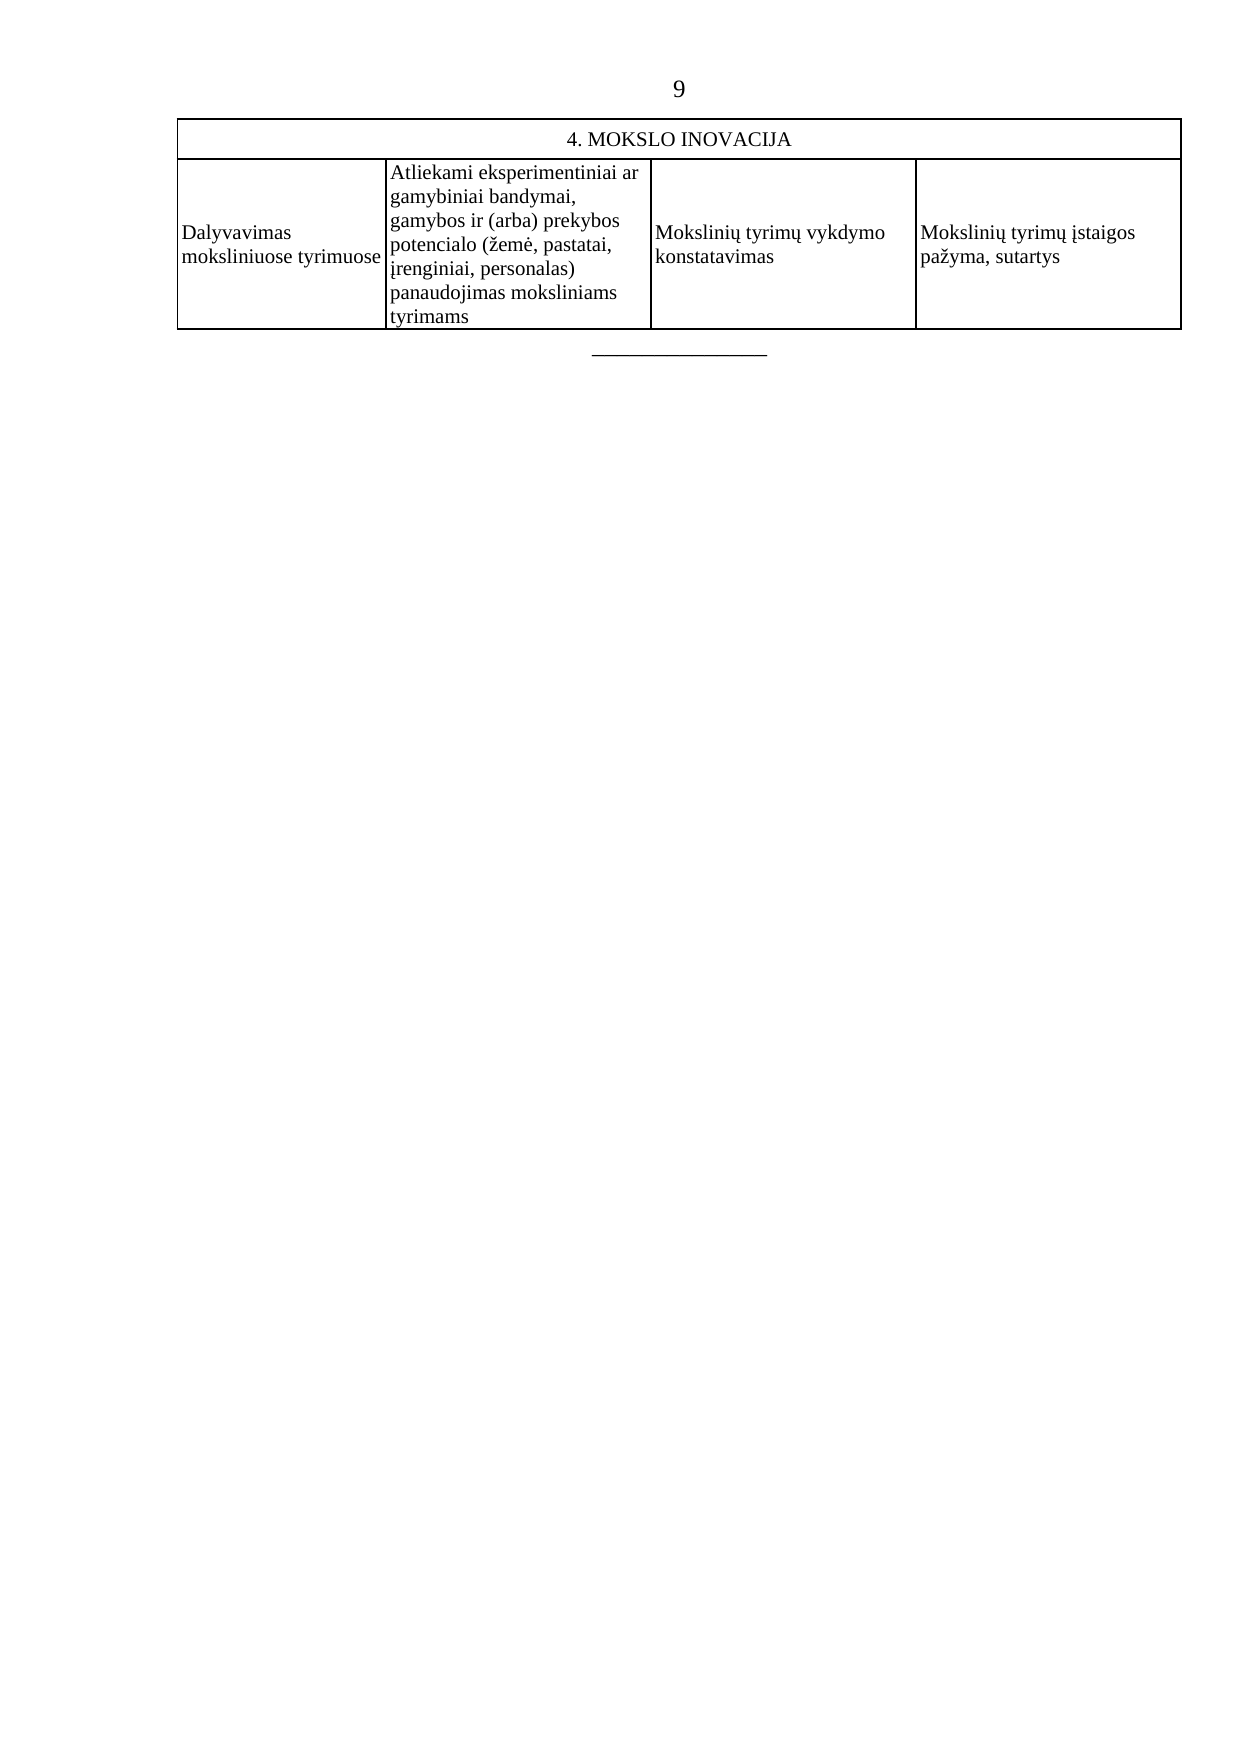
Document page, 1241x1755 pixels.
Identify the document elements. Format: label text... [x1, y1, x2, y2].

table_cell Mokslinių tyrimų įstaigos pažyma, sutartys [917, 160, 1180, 328]
text ______________ [177, 330, 1181, 358]
table_cell Dalyvavimas moksliniuose tyrimuose [178, 160, 385, 328]
table_cell Mokslinių tyrimų vykdymo konstatavimas [652, 160, 915, 328]
table_cell 4. MOKSLO INOVACIJA [178, 120, 1180, 158]
